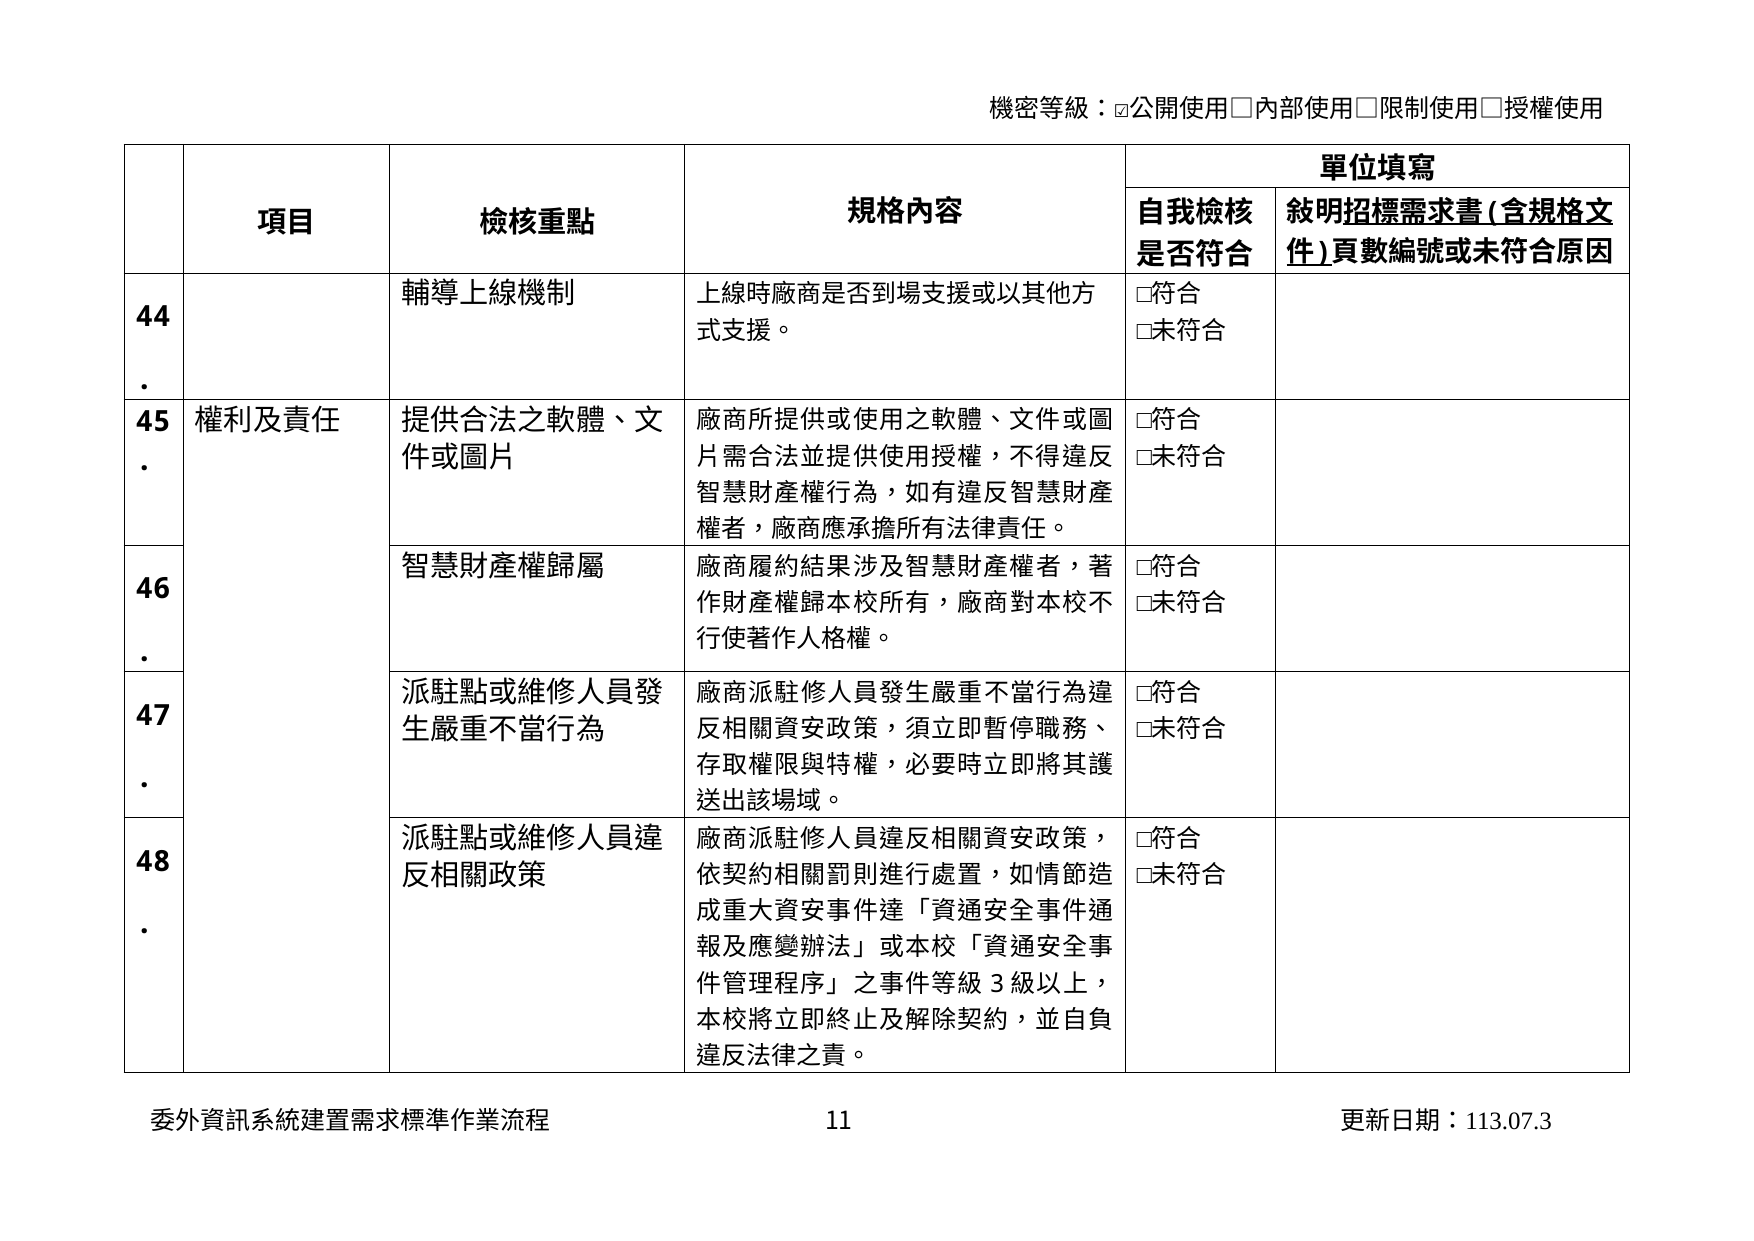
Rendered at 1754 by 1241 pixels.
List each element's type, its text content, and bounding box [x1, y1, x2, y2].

table_header 規格內容 [685, 145, 1125, 273]
table_cell 權利及責任 [184, 400, 389, 1072]
table_cell □符合 □未符合 [1126, 546, 1275, 671]
table_cell 廠商履約結果涉及智慧財產權者，著作財產權歸本校所有，廠商對本校不行使著作人格權。 [685, 546, 1125, 671]
table_cell [1276, 818, 1629, 1072]
table_cell [125, 818, 183, 1072]
table_cell □符合 □未符合 [1126, 274, 1275, 399]
table_cell 提供合法之軟體、文件或圖片 [390, 400, 684, 545]
table_cell 輔導上線機制 [390, 274, 684, 399]
table_cell □符合 □未符合 [1126, 672, 1275, 817]
table_header 檢核重點 [390, 145, 684, 273]
table_cell □符合 □未符合 [1126, 400, 1275, 545]
table_cell 廠商派駐修人員違反相關資安政策，依契約相關罰則進行處置，如情節造成重大資安事件達「資通安全事件通報及應變辦法」或本校「資通安全事件管理程序」之事件等級3級以上，本校將立即終止及解除契約，並自負違反法律之責。 [685, 818, 1125, 1072]
table_cell [1276, 672, 1629, 817]
table_cell 智慧財產權歸屬 [390, 546, 684, 671]
table_cell 廠商派駐修人員發生嚴重不當行為違反相關資安政策，須立即暫停職務、存取權限與特權，必要時立即將其護送出該場域。 [685, 672, 1125, 817]
table_header 單位填寫 [1126, 145, 1629, 187]
table_cell [125, 400, 183, 545]
table_cell 自我檢核 是否符合 [1126, 188, 1275, 273]
table_cell 派駐點或維修人員違反相關政策 [390, 818, 684, 1072]
table_cell [125, 274, 183, 399]
table_cell 上線時廠商是否到場支援或以其他方式支援。 [685, 274, 1125, 399]
table_cell [1276, 400, 1629, 545]
table_cell 派駐點或維修人員發生嚴重不當行為 [390, 672, 684, 817]
table_cell [184, 274, 389, 399]
table_cell [1276, 274, 1629, 399]
table_cell [125, 546, 183, 671]
table_cell 廠商所提供或使用之軟體、文件或圖片需合法並提供使用授權，不得違反智慧財產權行為，如有違反智慧財產權者，廠商應承擔所有法律責任。 [685, 400, 1125, 545]
table_cell [125, 672, 183, 817]
table_cell □符合 □未符合 [1126, 818, 1275, 1072]
table_header [125, 145, 183, 273]
table_header 項目 [184, 145, 389, 273]
table_cell 敍明招標需求書(含規格文件)頁數編號或未符合原因 [1276, 188, 1629, 273]
table_cell [1276, 546, 1629, 671]
